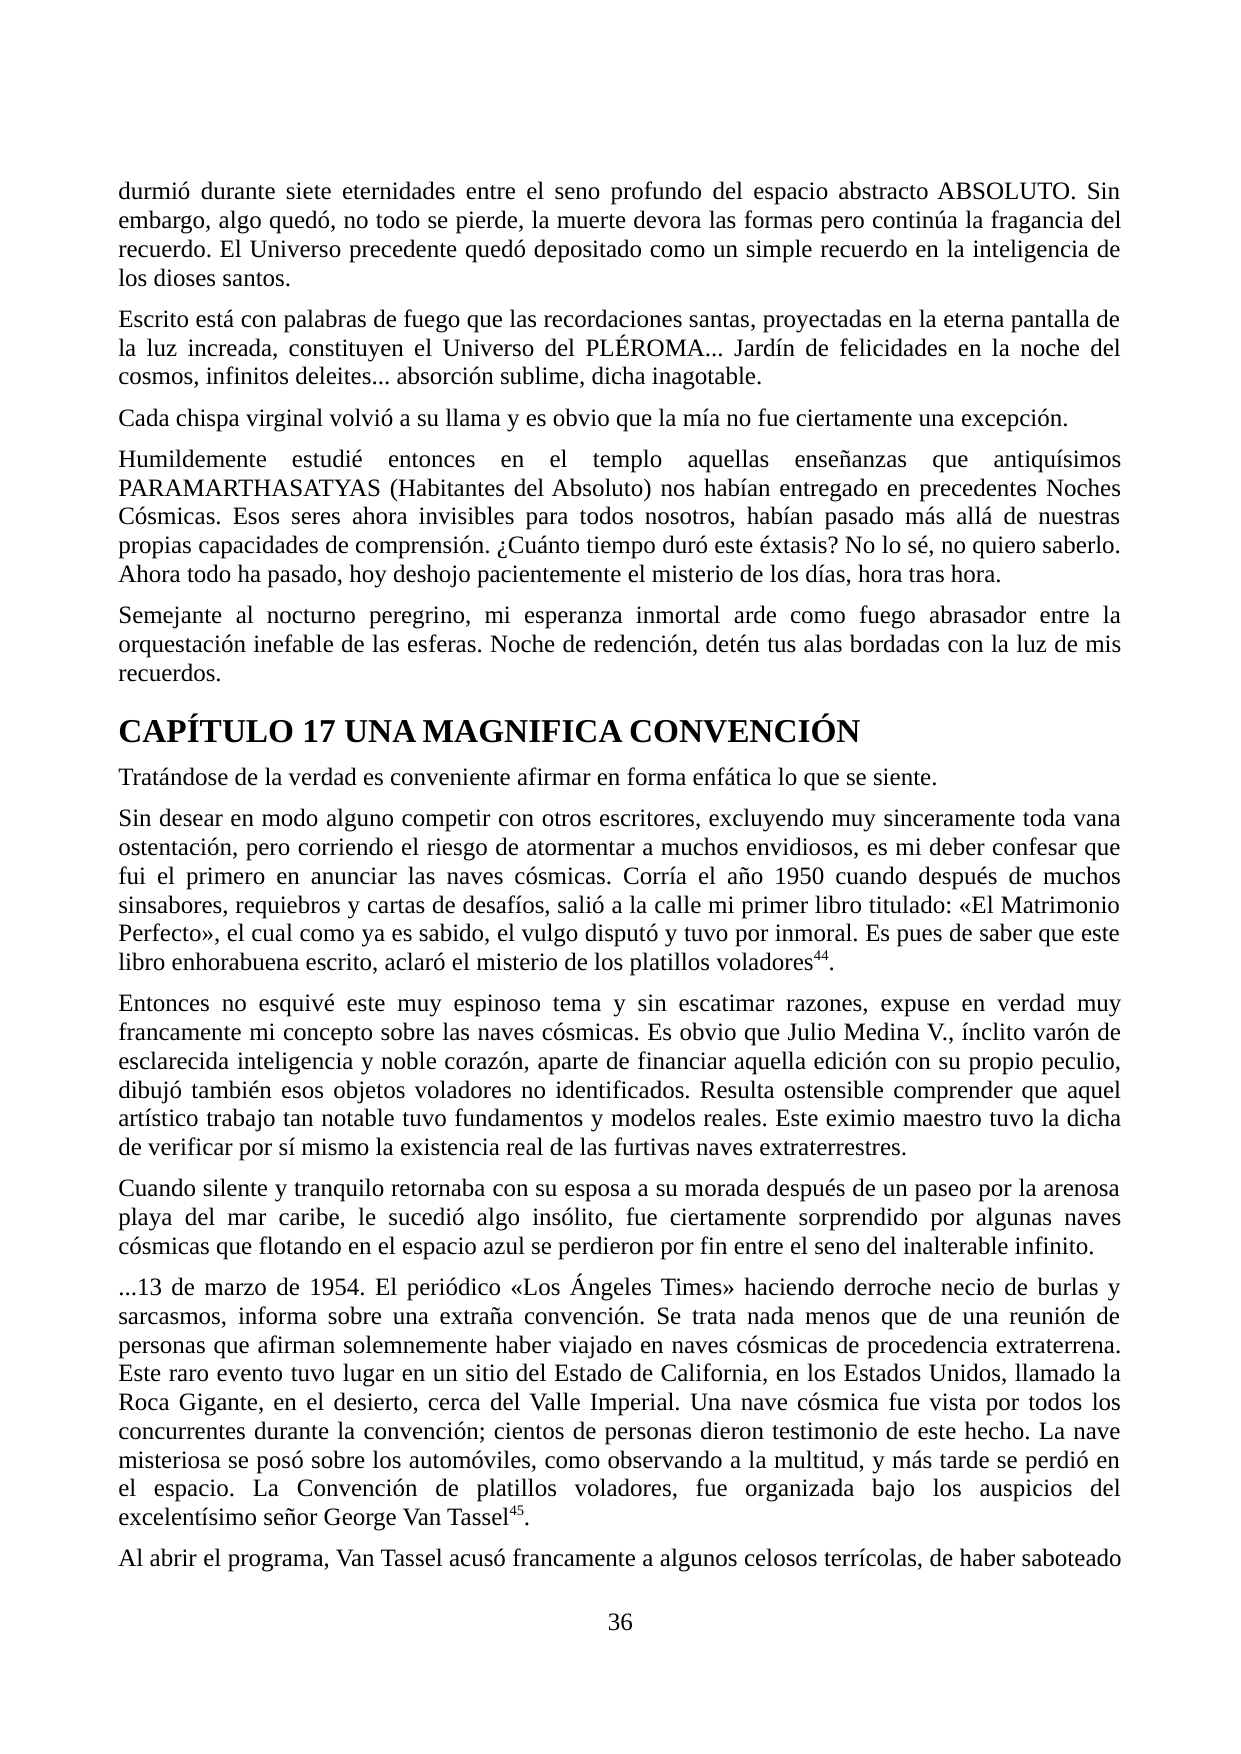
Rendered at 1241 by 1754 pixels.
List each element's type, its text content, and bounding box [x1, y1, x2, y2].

text Cuando silente y tranquilo retornaba con su esposa a su morada después de un paseo por la arenosa playa del mar caribe, le sucedió algo insólito, fue ciertamente sorprendido por algunas naves cósmicas que flotando en el espacio azul se perdieron por fin entre el seno del inalterable infinito. [118, 1173, 1122, 1260]
text Tratándose de la verdad es conveniente afirmar en forma enfática lo que se siente. [118, 762, 1122, 791]
text Humildemente estudié entonces en el templo aquellas enseñanzas que antiquísimos PARAMARTHASATYAS (Habitantes del Absoluto) nos habían entregado en precedentes Noches Cósmicas. Esos seres ahora invisibles para todos nosotros, habían pasado más allá de nuestras propias capacidades de comprensión. ¿Cuánto tiempo duró este éxtasis? No lo sé, no quiero saberlo. Ahora todo ha pasado, hoy deshojo pacientemente el misterio de los días, hora tras hora. [118, 444, 1122, 588]
text Al abrir el programa, Van Tassel acusó francamente a algunos celosos terrícolas, de haber saboteado [118, 1543, 1122, 1572]
text Cada chispa virginal volvió a su llama y es obvio que la mía no fue ciertamente una excepción. [118, 403, 1122, 431]
text ...13 de marzo de 1954. El periódico «Los Ángeles Times» haciendo derroche necio de burlas y sarcasmos, informa sobre una extraña convención. Se trata nada menos que de una reunión de personas que afirman solemnemente haber viajado en naves cósmicas de procedencia extraterrena. Este raro evento tuvo lugar en un sitio del Estado de California, en los Estados Unidos, llamado la Roca Gigante, en el desierto, cerca del Valle Imperial. Una nave cósmica fue vista por todos los concurrentes durante la convención; cientos de personas dieron testimonio de este hecho. La nave misteriosa se posó sobre los automóviles, como observando a la multitud, y más tarde se perdió en el espacio. La Convención de platillos voladores, fue organizada bajo los auspicios del excelentísimo señor George Van Tassel. [118, 1272, 1122, 1531]
text Semejante al nocturno peregrino, mi esperanza inmortal arde como fuego abrasador entre la orquestación inefable de las esferas. Noche de redención, detén tus alas bordadas con la luz de mis recuerdos. [118, 600, 1122, 686]
text durmió durante siete eternidades entre el seno profundo del espacio abstracto ABSOLUTO. Sin embargo, algo quedó, no todo se pierde, la muerte devora las formas pero continúa la fragancia del recuerdo. El Universo precedente quedó depositado como un simple recuerdo en la inteligencia de los dioses santos. [118, 176, 1122, 291]
subtitle CAPÍTULO 17 UNA MAGNIFICA CONVENCIÓN [118, 711, 1122, 750]
text Sin desear en modo alguno competir con otros escritores, excluyendo muy sinceramente toda vana ostentación, pero corriendo el riesgo de atormentar a muchos envidiosos, es mi deber confesar que fui el primero en anunciar las naves cósmicas. Corría el año 1950 cuando después de muchos sinsabores, requiebros y cartas de desafíos, salió a la calle mi primer libro titulado: «El Matrimonio Perfecto», el cual como ya es sabido, el vulgo disputó y tuvo por inmoral. Es pues de saber que este libro enhorabuena escrito, aclaró el misterio de los platillos voladores. [118, 803, 1122, 976]
text Escrito está con palabras de fuego que las recordaciones santas, proyectadas en la eterna pantalla de la luz increada, constituyen el Universo del PLÉROMA... Jardín de felicidades en la noche del cosmos, infinitos deleites... absorción sublime, dicha inagotable. [118, 304, 1122, 390]
text Entonces no esquivé este muy espinoso tema y sin escatimar razones, expuse en verdad muy francamente mi concepto sobre las naves cósmicas. Es obvio que Julio Medina V., ínclito varón de esclarecida inteligencia y noble corazón, aparte de financiar aquella edición con su propio peculio, dibujó también esos objetos voladores no identificados. Resulta ostensible comprender que aquel artístico trabajo tan notable tuvo fundamentos y modelos reales. Este eximio maestro tuvo la dicha de verificar por sí mismo la existencia real de las furtivas naves extraterrestres. [118, 988, 1122, 1161]
